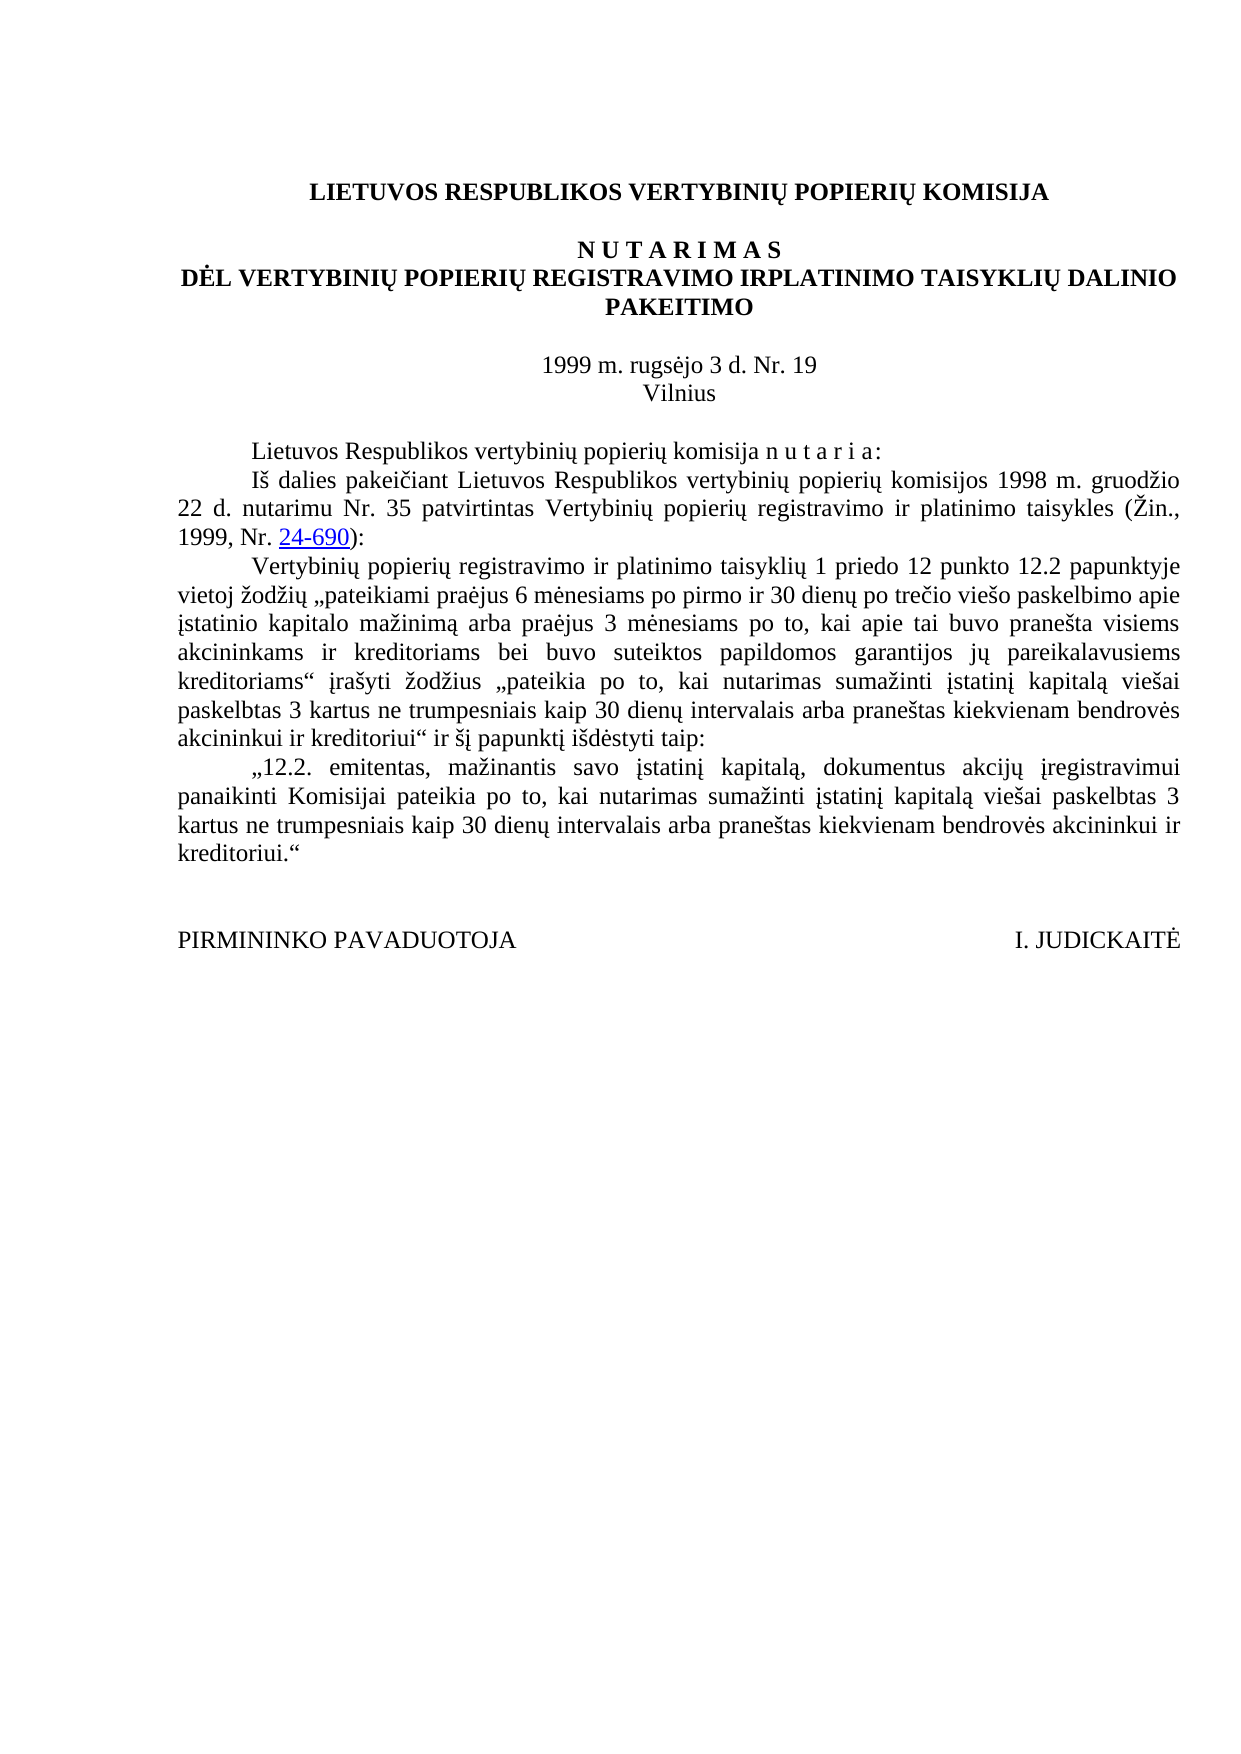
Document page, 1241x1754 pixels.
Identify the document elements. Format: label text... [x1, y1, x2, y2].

text Vilnius [177, 378, 1181, 407]
text LIETUVOS RESPUBLIKOS VERTYBINIŲ POPIERIŲ KOMISIJA [177, 177, 1181, 206]
text Vertybinių popierių registravimo ir platinimo taisyklių 1 priedo 12 punkto 12.2 papunktyje vietoj žodžių „pateikiami praėjus 6 mėnesiams po pirmo ir 30 dienų po trečio viešo paskelbimo apie įstatinio kapitalo mažinimą arba praėjus 3 mėnesiams po to, kai apie tai buvo pranešta visiems akcininkams ir kreditoriams bei buvo suteiktos papildomos garantijos jų pareikalavusiems kreditoriams“ įrašyti žodžius „pateikia po to, kai nutarimas sumažinti įstatinį kapitalą viešai paskelbtas 3 kartus ne trumpesniais kaip 30 dienų intervalais arba praneštas kiekvienam bendrovės akcininkui ir kreditoriui“ ir šį papunktį išdėstyti taip: [177, 551, 1181, 752]
text N U T A R I M A S [177, 235, 1181, 263]
text „12.2. emitentas, mažinantis savo įstatinį kapitalą, dokumentus akcijų įregistravimui panaikinti Komisijai pateikia po to, kai nutarimas sumažinti įstatinį kapitalą viešai paskelbtas 3 kartus ne trumpesniais kaip 30 dienų intervalais arba praneštas kiekvienam bendrovės akcininkui ir kreditoriui.“ [177, 752, 1181, 867]
text 1999 m. rugsėjo 3 d. Nr. 19 [177, 350, 1181, 378]
text DĖL VERTYBINIŲ POPIERIŲ REGISTRAVIMO IRPLATINIMO TAISYKLIŲ DALINIO PAKEITIMO [177, 263, 1181, 321]
text pirmininko pavaduotoja I. Judickaitė [177, 925, 1181, 953]
text Iš dalies pakeičiant Lietuvos Respublikos vertybinių popierių komisijos 1998 m. gruodžio 22 d. nutarimu Nr. 35 patvirtintas Vertybinių popierių registravimo ir platinimo taisykles (Žin., 1999, Nr. 24-690): [177, 465, 1181, 551]
text Lietuvos Respublikos vertybinių popierių komisija nutaria: [177, 436, 1181, 465]
